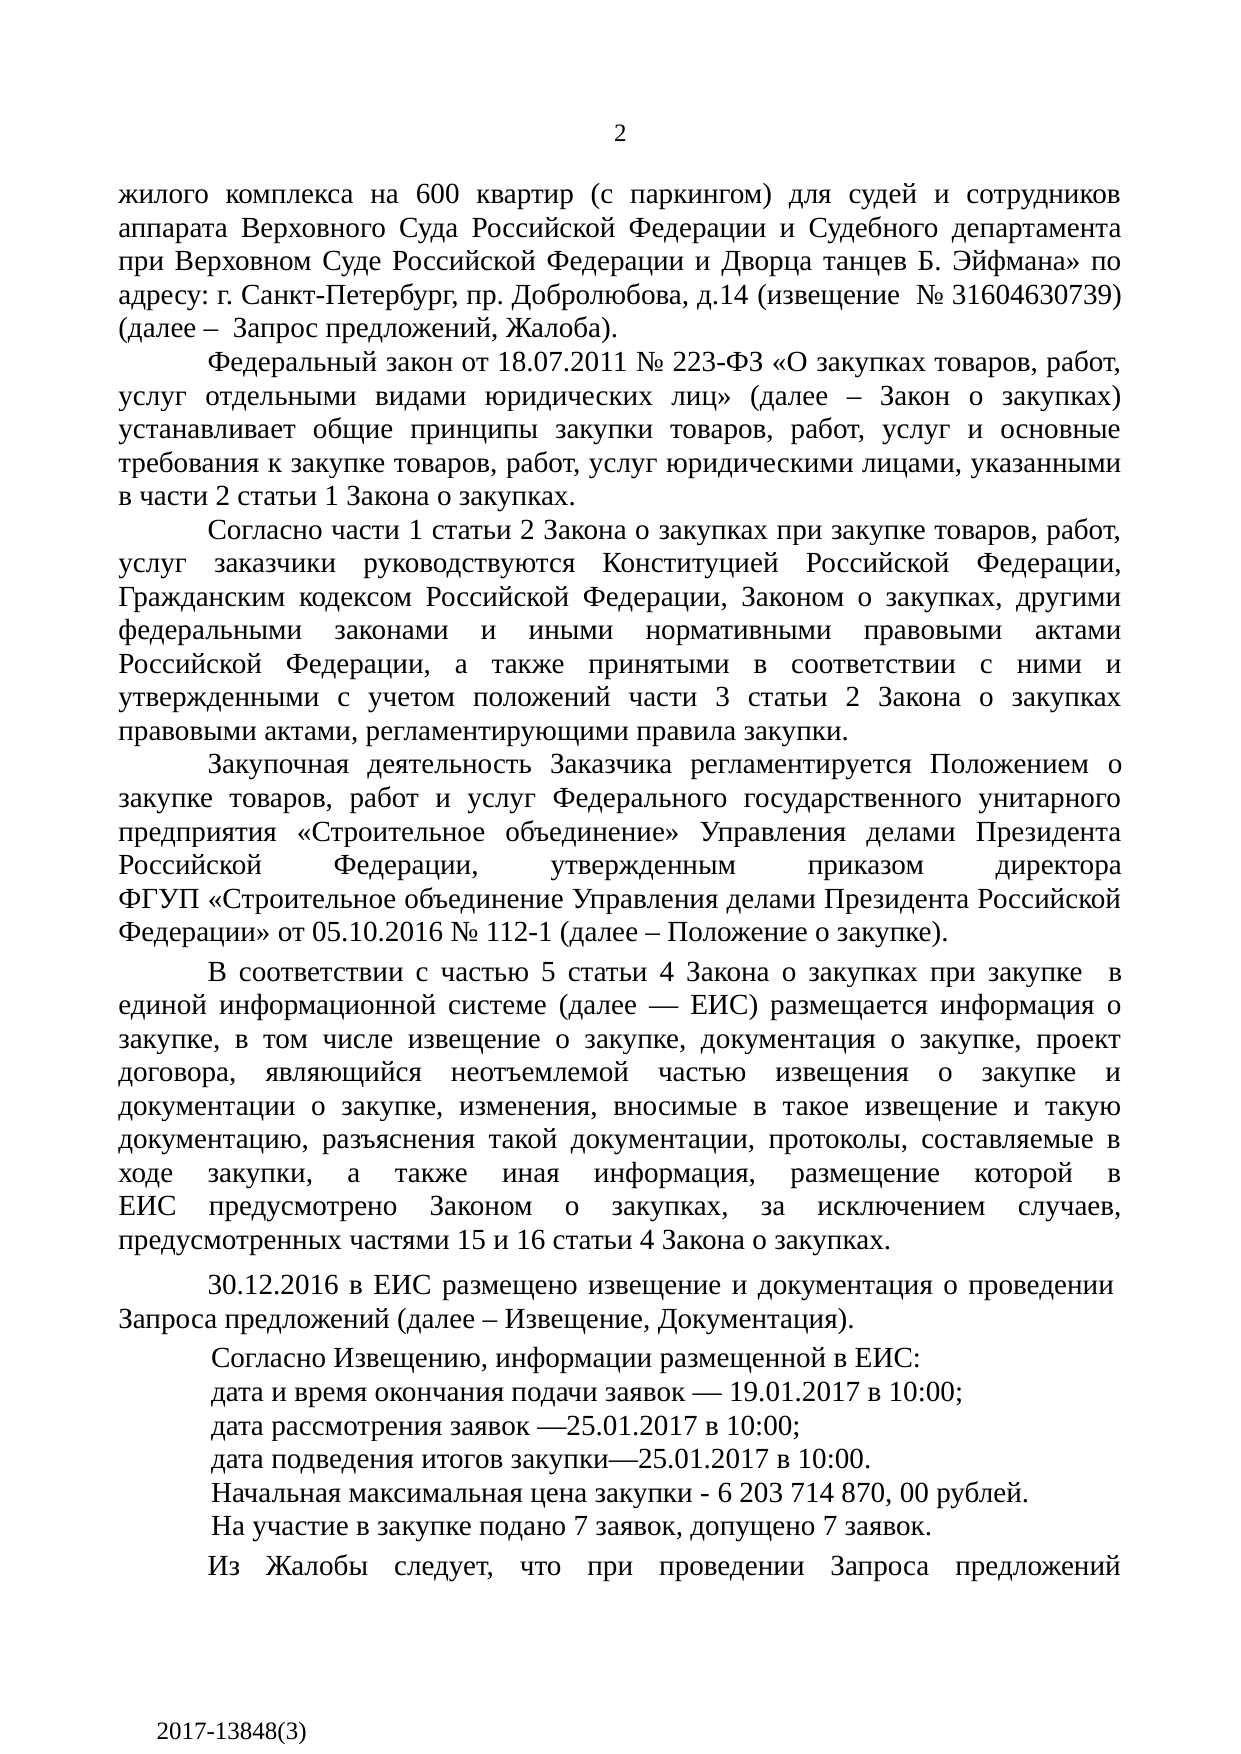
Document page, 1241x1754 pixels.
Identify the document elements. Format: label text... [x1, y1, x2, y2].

text Согласно части 1 статьи 2 Закона о закупках при закупке товаров, работ, услуг заказчики руководствуются Конституцией Российской Федерации, Гражданским кодексом Российской Федерации, Законом о закупках, другими федеральными законами и иными нормативными правовыми актами Российской Федерации, а также принятыми в соответствии с ними и утвержденными с учетом положений части 3 статьи 2 Закона о закупках правовыми актами, регламентирующими правила закупки. [118, 512, 1122, 747]
text Из Жалобы следует, что при проведении Запроса предложений [118, 1548, 1122, 1581]
text 30.12.2016 в ЕИС размещено извещение и документация о проведении Запроса предложений (далее – Извещение, Документация). [118, 1267, 1122, 1334]
text дата рассмотрения заявок —25.01.2017 в 10:00; [118, 1408, 1122, 1441]
text дата подведения итогов закупки—25.01.2017 в 10:00. [118, 1441, 1122, 1475]
text Начальная максимальная цена закупки - 6 203 714 870, 00 рублей. [118, 1475, 1122, 1508]
text жилого комплекса на 600 квартир (с паркингом) для судей и сотрудников аппарата Верховного Суда Российской Федерации и Судебного департамента при Верховном Суде Российской Федерации и Дворца танцев Б. Эйфмана» по адресу: г. Санкт-Петербург, пр. Добролюбова, д.14 (извещение № 31604630739) (далее – Запрос предложений, Жалоба). [118, 176, 1122, 344]
text На участие в закупке подано 7 заявок, допущено 7 заявок. [118, 1508, 1122, 1542]
text Закупочная деятельность Заказчика регламентируется Положением о закупке товаров, работ и услуг Федерального государственного унитарного предприятия «Строительное объединение» Управления делами Президента Российской Федерации, утвержденным приказом директора ФГУП «Строительное объединение Управления делами Президента Российской Федерации» от 05.10.2016 № 112-1 (далее – Положение о закупке). [118, 747, 1122, 948]
text В соответствии с частью 5 статьи 4 Закона о закупках при закупке в единой информационной системе (далее — ЕИС) размещается информация о закупке, в том числе извещение о закупке, документация о закупке, проект договора, являющийся неотъемлемой частью извещения о закупке и документации о закупке, изменения, вносимые в такое извещение и такую документацию, разъяснения такой документации, протоколы, составляемые в ходе закупки, а также иная информация, размещение которой в ЕИС предусмотрено Законом о закупках, за исключением случаев, предусмотренных частями 15 и 16 статьи 4 Закона о закупках. [118, 954, 1122, 1256]
text Согласно Извещению, информации размещенной в ЕИС: [118, 1341, 1122, 1374]
text дата и время окончания подачи заявок — 19.01.2017 в 10:00; [118, 1374, 1122, 1408]
text Федеральный закон от 18.07.2011 № 223-ФЗ «О закупках товаров, работ, услуг отдельными видами юридических лиц» (далее – Закон о закупках) устанавливает общие принципы закупки товаров, работ, услуг и основные требования к закупке товаров, работ, услуг юридическими лицами, указанными в части 2 статьи 1 Закона о закупках. [118, 344, 1122, 512]
